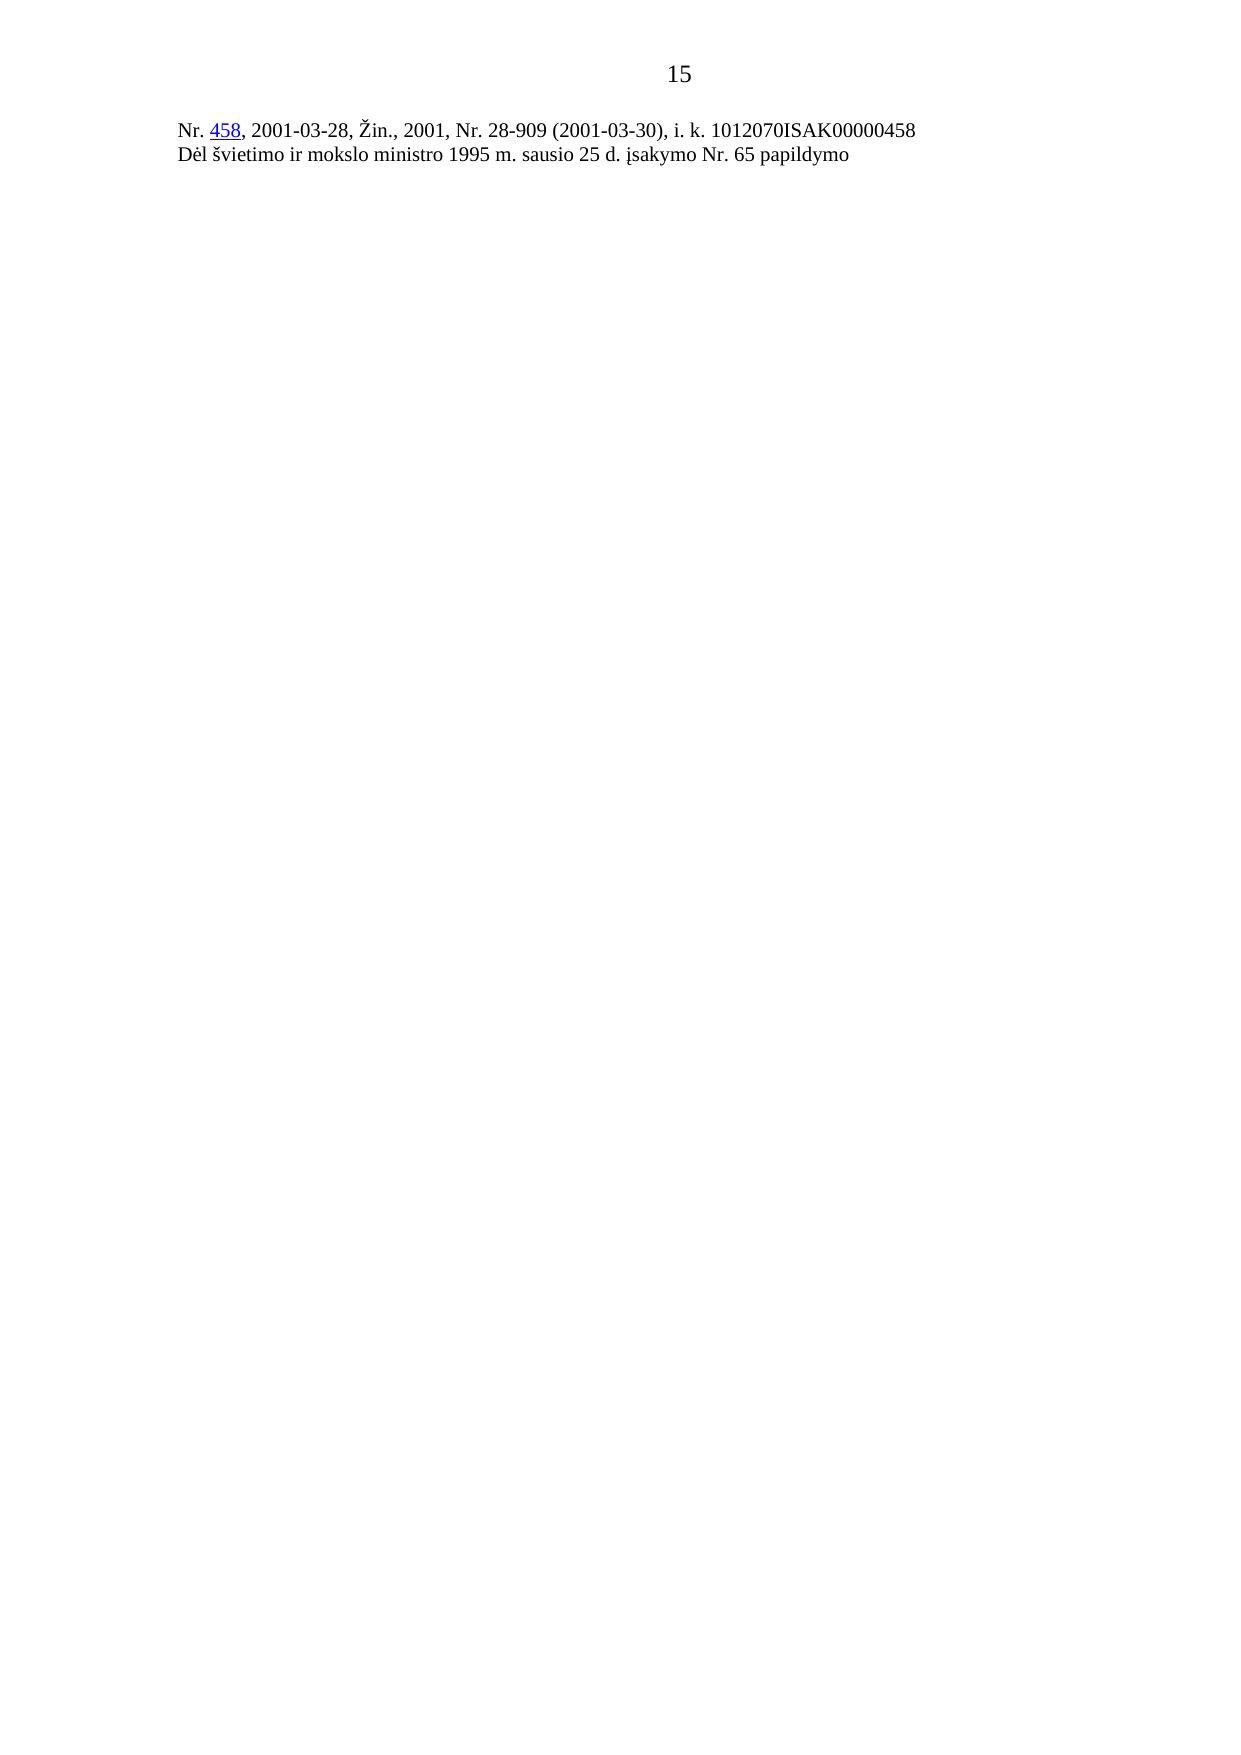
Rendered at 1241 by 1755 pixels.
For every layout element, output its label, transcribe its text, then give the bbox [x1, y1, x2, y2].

text Dėl švietimo ir mokslo ministro 1995 m. sausio 25 d. įsakymo Nr. 65 papildymo [177, 142, 1181, 166]
text Nr. 458, 2001-03-28, Žin., 2001, Nr. 28-909 (2001-03-30), i. k. 1012070ISAK00000458 [177, 118, 1181, 142]
